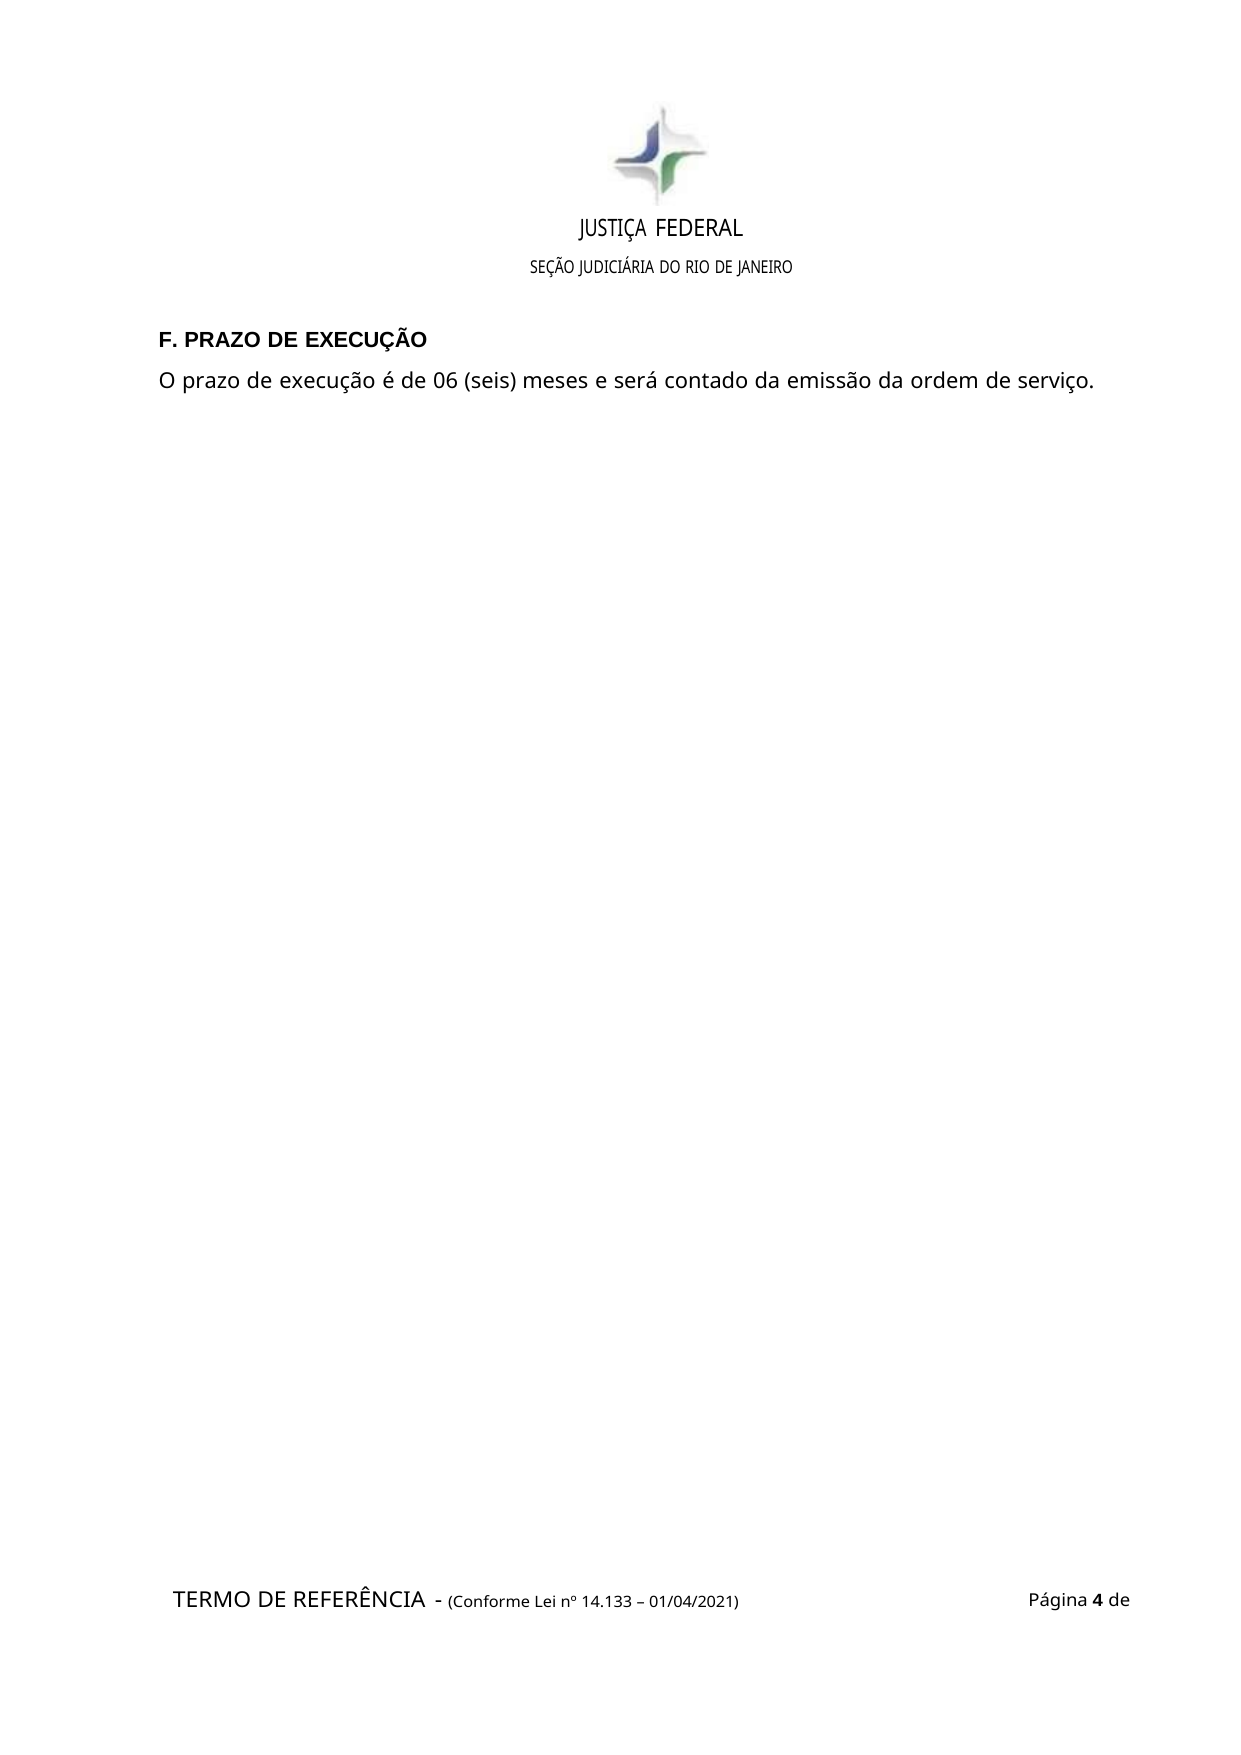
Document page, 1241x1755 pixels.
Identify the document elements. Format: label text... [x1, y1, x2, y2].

list PRAZO DE EXECUÇÃO [158, 327, 1167, 353]
text O prazo de execução é de 06 (seis) meses e será contado da emissão da ordem de serviço. [158, 365, 1167, 395]
